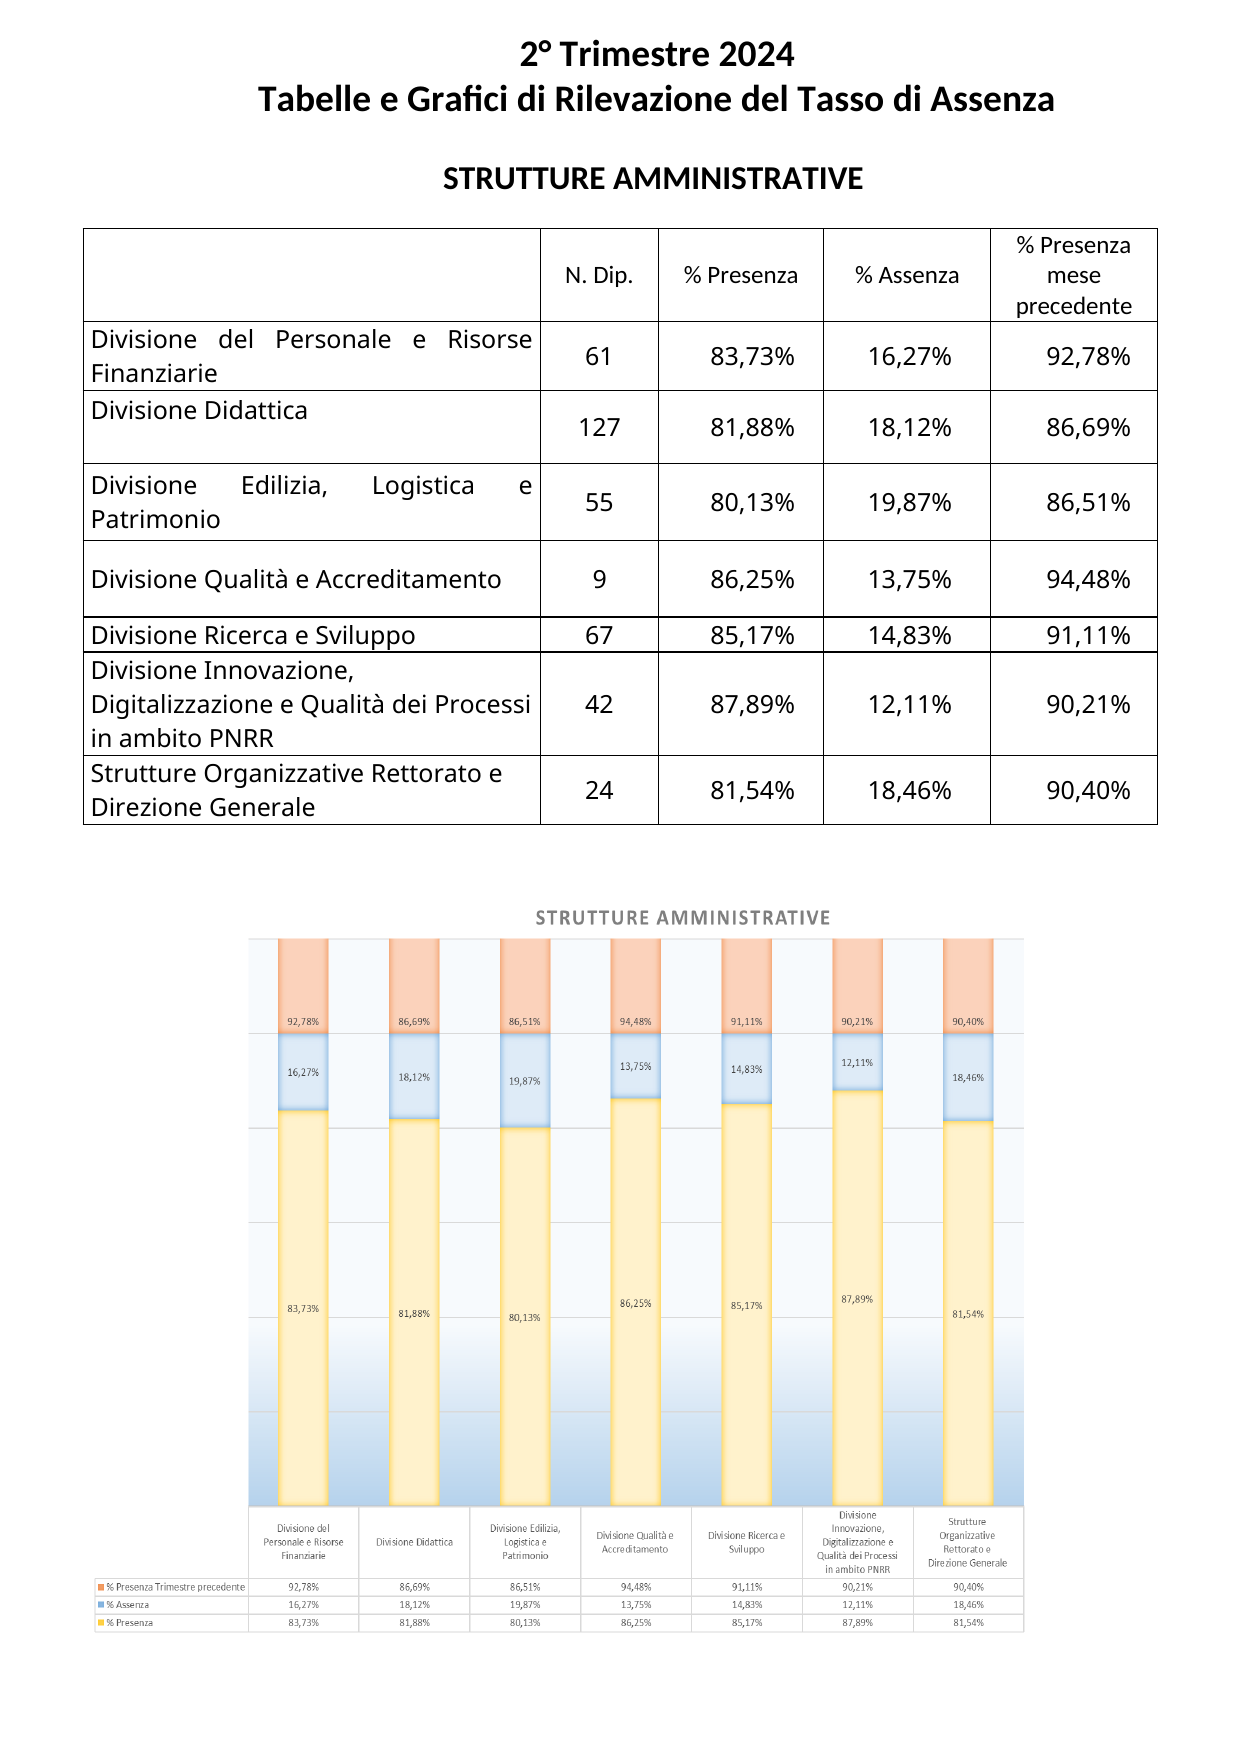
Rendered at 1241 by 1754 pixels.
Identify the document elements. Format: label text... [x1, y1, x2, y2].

table_cell 81,54% [659, 756, 823, 824]
table_cell 61 [541, 322, 658, 390]
table_header % Assenza [824, 229, 990, 321]
table_cell Divisione Didattica [84, 391, 540, 463]
table_cell 81,88% [659, 391, 823, 463]
table_cell 18,46% [824, 756, 990, 824]
table_cell 86,25% [659, 541, 823, 616]
table_cell Strutture Organizzative Rettorato e Direzione Generale [84, 756, 540, 824]
subtitle STRUTTURE AMMINISTRATIVE [118, 157, 1122, 198]
table_cell 18,12% [824, 391, 990, 463]
table_cell 90,21% [991, 653, 1157, 755]
table_cell Divisione Edilizia, Logistica e Patrimonio [84, 464, 540, 539]
table_cell Divisione Qualità e Accreditamento [84, 541, 540, 616]
table_header [84, 229, 540, 321]
table_cell 67 [541, 618, 658, 651]
table_cell 91,11% [991, 618, 1157, 651]
table_cell Divisione del Personale e Risorse Finanziarie [84, 322, 540, 390]
table_header N. Dip. [541, 229, 658, 321]
table_cell 24 [541, 756, 658, 824]
table_cell 90,40% [991, 756, 1157, 824]
table_cell 19,87% [824, 464, 990, 539]
table_cell 13,75% [824, 541, 990, 616]
table_cell Divisione Innovazione, Digitalizzazione e Qualità dei Processi in ambito PNRR [84, 653, 540, 755]
table_cell 16,27% [824, 322, 990, 390]
table_cell 87,89% [659, 653, 823, 755]
table_header % Presenza mese precedente [991, 229, 1157, 321]
table_cell 42 [541, 653, 658, 755]
table_cell 127 [541, 391, 658, 463]
table_cell 86,51% [991, 464, 1157, 539]
subtitle Tabelle e Grafici di Rilevazione del Tasso di Assenza [118, 75, 1122, 121]
table_cell 55 [541, 464, 658, 539]
table_cell 92,78% [991, 322, 1157, 390]
table_cell 83,73% [659, 322, 823, 390]
table_cell Divisione Ricerca e Sviluppo [84, 618, 540, 651]
table_cell 14,83% [824, 618, 990, 651]
table_header % Presenza [659, 229, 823, 321]
table_cell 94,48% [991, 541, 1157, 616]
table_cell 9 [541, 541, 658, 616]
subtitle 2° Trimestre 2024 [118, 29, 1122, 75]
table_cell 85,17% [659, 618, 823, 651]
table_cell 80,13% [659, 464, 823, 539]
table_cell 86,69% [991, 391, 1157, 463]
table_cell 12,11% [824, 653, 990, 755]
